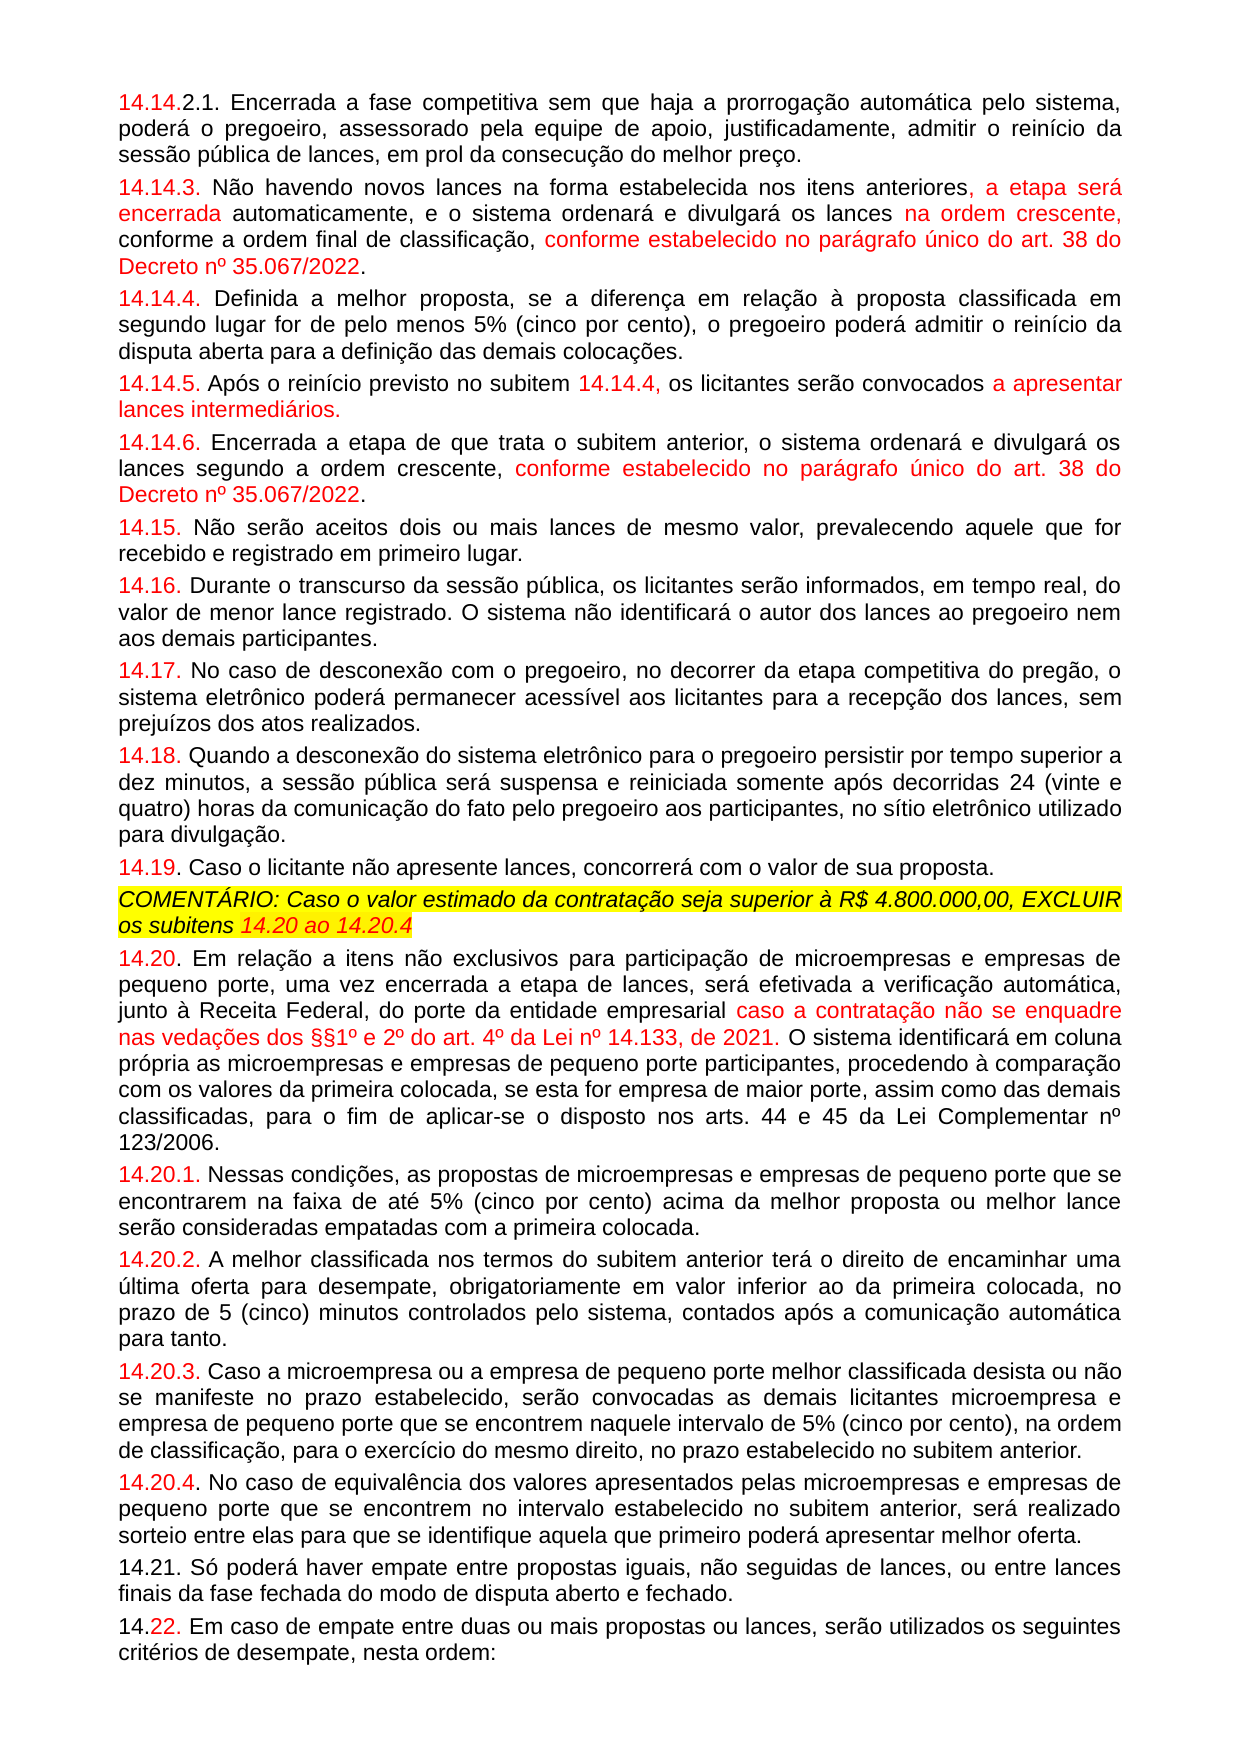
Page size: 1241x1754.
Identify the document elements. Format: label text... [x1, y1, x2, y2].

text 14.14.6. Encerrada a etapa de que trata o subitem anterior, o sistema ordenará e divulgará os lances segundo a ordem crescente, conforme estabelecido no parágrafo único do art. 38 do Decreto nº 35.067/2022. [118, 428, 1122, 508]
text 14.14.4. Definida a melhor proposta, se a diferença em relação à proposta classificada em segundo lugar for de pelo menos 5% (cinco por cento), o pregoeiro poderá admitir o reinício da disputa aberta para a definição das demais colocações. [118, 285, 1122, 364]
text 14.15. Não serão aceitos dois ou mais lances de mesmo valor, prevalecendo aquele que for recebido e registrado em primeiro lugar. [118, 513, 1122, 566]
text 14.22. Em caso de empate entre duas ou mais propostas ou lances, serão utilizados os seguintes critérios de desempate, nesta ordem: [118, 1613, 1122, 1665]
text 14.20. Em relação a itens não exclusivos para participação de microempresas e empresas de pequeno porte, uma vez encerrada a etapa de lances, será efetivada a verificação automática, junto à Receita Federal, do porte da entidade empresarial caso a contratação não se enquadre nas vedações dos §§1º e 2º do art. 4º da Lei nº 14.133, de 2021. O sistema identificará em coluna própria as microempresas e empresas de pequeno porte participantes, procedendo à comparação com os valores da primeira colocada, se esta for empresa de maior porte, assim como das demais classificadas, para o fim de aplicar-se o disposto nos arts. 44 e 45 da Lei Complementar nº 123/2006. [118, 944, 1122, 1155]
text 14.14.5. Após o reinício previsto no subitem 14.14.4, os licitantes serão convocados a apresentar lances intermediários. [118, 370, 1122, 423]
text 14.20.1. Nessas condições, as propostas de microempresas e empresas de pequeno porte que se encontrarem na faixa de até 5% (cinco por cento) acima da melhor proposta ou melhor lance serão consideradas empatadas com a primeira colocada. [118, 1161, 1122, 1240]
text 14.14.2.1. Encerrada a fase competitiva sem que haja a prorrogação automática pelo sistema, poderá o pregoeiro, assessorado pela equipe de apoio, justificadamente, admitir o reinício da sessão pública de lances, em prol da consecução do melhor preço. [118, 88, 1122, 168]
text COMENTÁRIO: Caso o valor estimado da contratação seja superior à R$ 4.800.000,00, EXCLUIR os subitens 14.20 ao 14.20.4 [118, 886, 1122, 938]
text 14.16. Durante o transcurso da sessão pública, os licitantes serão informados, em tempo real, do valor de menor lance registrado. O sistema não identificará o autor dos lances ao pregoeiro nem aos demais participantes. [118, 572, 1122, 651]
text 14.19. Caso o licitante não apresente lances, concorrerá com o valor de sua proposta. [118, 853, 1122, 880]
text 14.20.4. No caso de equivalência dos valores apresentados pelas microempresas e empresas de pequeno porte que se encontrem no intervalo estabelecido no subitem anterior, será realizado sorteio entre elas para que se identifique aquela que primeiro poderá apresentar melhor oferta. [118, 1469, 1122, 1548]
text 14.17. No caso de desconexão com o pregoeiro, no decorrer da etapa competitiva do pregão, o sistema eletrônico poderá permanecer acessível aos licitantes para a recepção dos lances, sem prejuízos dos atos realizados. [118, 657, 1122, 736]
text 14.18. Quando a desconexão do sistema eletrônico para o pregoeiro persistir por tempo superior a dez minutos, a sessão pública será suspensa e reiniciada somente após decorridas 24 (vinte e quatro) horas da comunicação do fato pelo pregoeiro aos participantes, no sítio eletrônico utilizado para divulgação. [118, 742, 1122, 848]
text 14.20.3. Caso a microempresa ou a empresa de pequeno porte melhor classificada desista ou não se manifeste no prazo estabelecido, serão convocadas as demais licitantes microempresa e empresa de pequeno porte que se encontrem naquele intervalo de 5% (cinco por cento), na ordem de classificação, para o exercício do mesmo direito, no prazo estabelecido no subitem anterior. [118, 1358, 1122, 1463]
text 14.21. Só poderá haver empate entre propostas iguais, não seguidas de lances, ou entre lances finais da fase fechada do modo de disputa aberto e fechado. [118, 1554, 1122, 1607]
text 14.14.3. Não havendo novos lances na forma estabelecida nos itens anteriores, a etapa será encerrada automaticamente, e o sistema ordenará e divulgará os lances na ordem crescente, conforme a ordem final de classificação, conforme estabelecido no parágrafo único do art. 38 do Decreto nº 35.067/2022. [118, 173, 1122, 279]
text 14.20.2. A melhor classificada nos termos do subitem anterior terá o direito de encaminhar uma última oferta para desempate, obrigatoriamente em valor inferior ao da primeira colocada, no prazo de 5 (cinco) minutos controlados pelo sistema, contados após a comunicação automática para tanto. [118, 1246, 1122, 1352]
